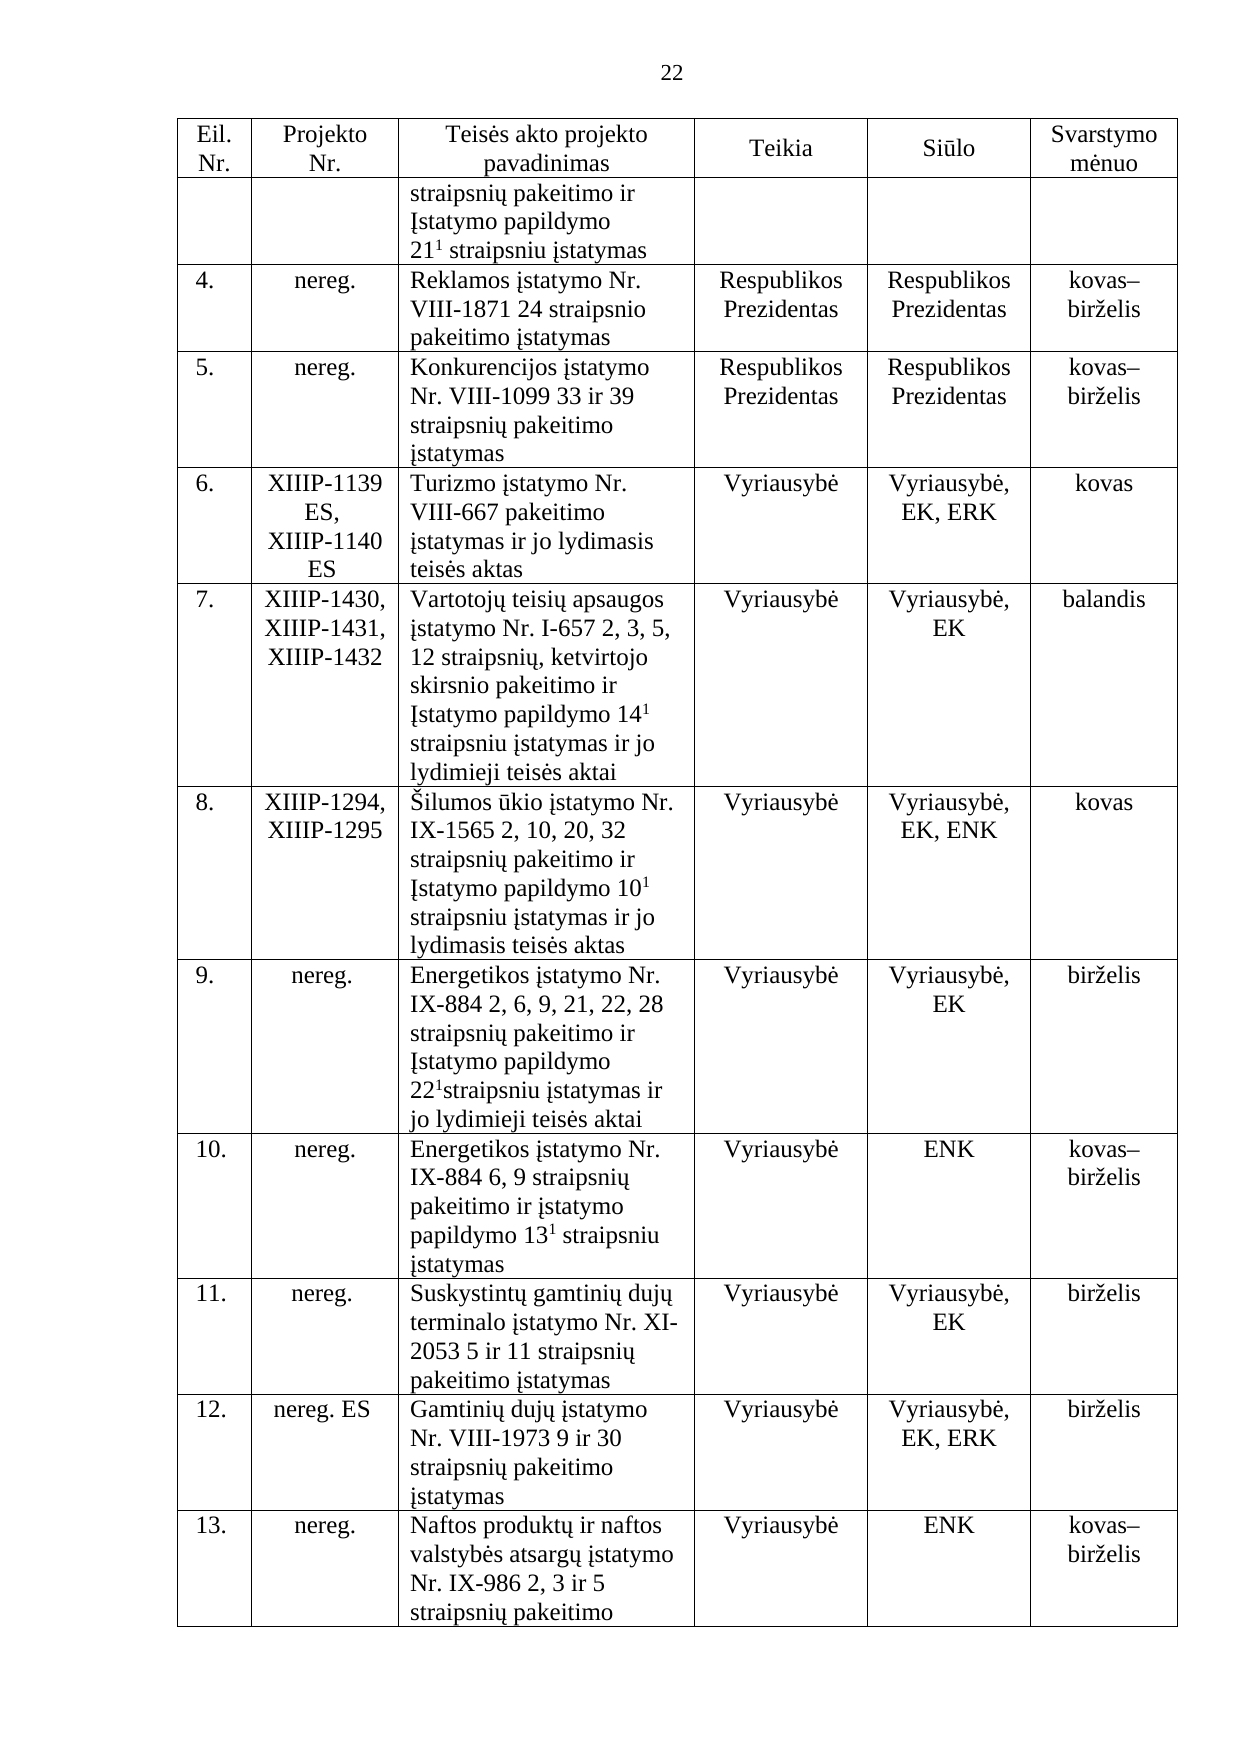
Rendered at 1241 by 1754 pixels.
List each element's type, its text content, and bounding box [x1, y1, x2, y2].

table_cell Vyriausybė, EK, ERK [868, 468, 1030, 583]
table_cell [868, 178, 1030, 264]
table_cell 13. [178, 1511, 251, 1626]
table_cell birželis [1031, 960, 1177, 1133]
table_cell 9. [178, 960, 251, 1133]
table_cell Vyriausybė, EK [868, 960, 1030, 1133]
table_cell [252, 178, 398, 264]
table_cell Respublikos Prezidentas [868, 352, 1030, 467]
table_cell nereg. [252, 1279, 398, 1393]
table_cell birželis [1031, 1279, 1177, 1393]
table_cell Respublikos Prezidentas [695, 352, 867, 467]
table_cell nereg. [252, 1511, 398, 1626]
table_cell Vyriausybė [695, 1511, 867, 1626]
table_header Svarstymo mėnuo [1031, 119, 1177, 177]
table_cell [1031, 178, 1177, 264]
table_header Teikia [695, 119, 867, 177]
table_cell Vyriausybė [695, 584, 867, 786]
table_cell kovas–birželis [1031, 1511, 1177, 1626]
table_cell Gamtinių dujų įstatymo Nr. VIII-1973 9 ir 30 straipsnių pakeitimo įstatymas [399, 1395, 694, 1509]
table_cell 11. [178, 1279, 251, 1393]
table_cell Energetikos įstatymo Nr. IX-884 2, 6, 9, 21, 22, 28 straipsnių pakeitimo ir Įstatymo papildymo 221straipsniu įstatymas ir jo lydimieji teisės aktai [399, 960, 694, 1133]
table_header Projekto Nr. [252, 119, 398, 177]
table_cell nereg. [252, 1134, 398, 1277]
table_cell birželis [1031, 1395, 1177, 1509]
table_cell Reklamos įstatymo Nr. VIII-1871 24 straipsnio pakeitimo įstatymas [399, 265, 694, 351]
table_cell Šilumos ūkio įstatymo Nr. IX-1565 2, 10, 20, 32 straipsnių pakeitimo ir Įstatymo papildymo 101 straipsniu įstatymas ir jo lydimasis teisės aktas [399, 787, 694, 959]
table_cell Vyriausybė, EK, ERK [868, 1395, 1030, 1509]
table_cell 5. [178, 352, 251, 467]
table_cell Vyriausybė [695, 1279, 867, 1393]
table_cell Naftos produktų ir naftos valstybės atsargų įstatymo Nr. IX-986 2, 3 ir 5 straipsnių pakeitimo [399, 1511, 694, 1626]
table_cell nereg. ES [252, 1395, 398, 1509]
table_cell Vyriausybė [695, 468, 867, 583]
table_header Siūlo [868, 119, 1030, 177]
table_cell 4. [178, 265, 251, 351]
table_cell 12. [178, 1395, 251, 1509]
table_cell nereg. [252, 352, 398, 467]
table_cell Konkurencijos įstatymo Nr. VIII-1099 33 ir 39 straipsnių pakeitimo įstatymas [399, 352, 694, 467]
table_cell Vyriausybė [695, 1395, 867, 1509]
table_header Teisės akto projekto pavadinimas [399, 119, 694, 177]
table_cell Vartotojų teisių apsaugos įstatymo Nr. I-657 2, 3, 5, 12 straipsnių, ketvirtojo skirsnio pakeitimo ir Įstatymo papildymo 141 straipsniu įstatymas ir jo lydimieji teisės aktai [399, 584, 694, 786]
table_cell Vyriausybė [695, 1134, 867, 1277]
table_cell kovas– birželis [1031, 352, 1177, 467]
table_cell XIIIP-1430, XIIIP-1431, XIIIP-1432 [252, 584, 398, 786]
table_cell Energetikos įstatymo Nr. IX-884 6, 9 straipsnių pakeitimo ir įstatymo papildymo 131 straipsniu įstatymas [399, 1134, 694, 1277]
table_cell 8. [178, 787, 251, 959]
table_cell Vyriausybė, EK [868, 584, 1030, 786]
table_cell kovas [1031, 787, 1177, 959]
table_cell Suskystintų gamtinių dujų terminalo įstatymo Nr. XI-2053 5 ir 11 straipsnių pakeitimo įstatymas [399, 1279, 694, 1393]
table_cell nereg. [252, 960, 398, 1133]
table_cell ENK [868, 1134, 1030, 1277]
table_cell Vyriausybė [695, 787, 867, 959]
table_cell [178, 178, 251, 264]
table_cell 7. [178, 584, 251, 786]
table_cell XIIIP-1294, XIIIP-1295 [252, 787, 398, 959]
table_cell Vyriausybė, EK [868, 1279, 1030, 1393]
table_cell straipsnių pakeitimo ir Įstatymo papildymo 211 straipsniu įstatymas [399, 178, 694, 264]
table_cell Vyriausybė, EK, ENK [868, 787, 1030, 959]
table_cell ENK [868, 1511, 1030, 1626]
table_cell [695, 178, 867, 264]
table_cell Respublikos Prezidentas [695, 265, 867, 351]
table_cell XIIIP-1139 ES, XIIIP-1140 ES [252, 468, 398, 583]
table_cell 6. [178, 468, 251, 583]
table_cell nereg. [252, 265, 398, 351]
table_cell 10. [178, 1134, 251, 1277]
table_cell Vyriausybė [695, 960, 867, 1133]
table_header Eil. Nr. [178, 119, 251, 177]
table_cell Turizmo įstatymo Nr. VIII-667 pakeitimo įstatymas ir jo lydimasis teisės aktas [399, 468, 694, 583]
table_cell balandis [1031, 584, 1177, 786]
table_cell Respublikos Prezidentas [868, 265, 1030, 351]
table_cell kovas [1031, 468, 1177, 583]
table_cell kovas– birželis [1031, 265, 1177, 351]
table_cell kovas–birželis [1031, 1134, 1177, 1277]
